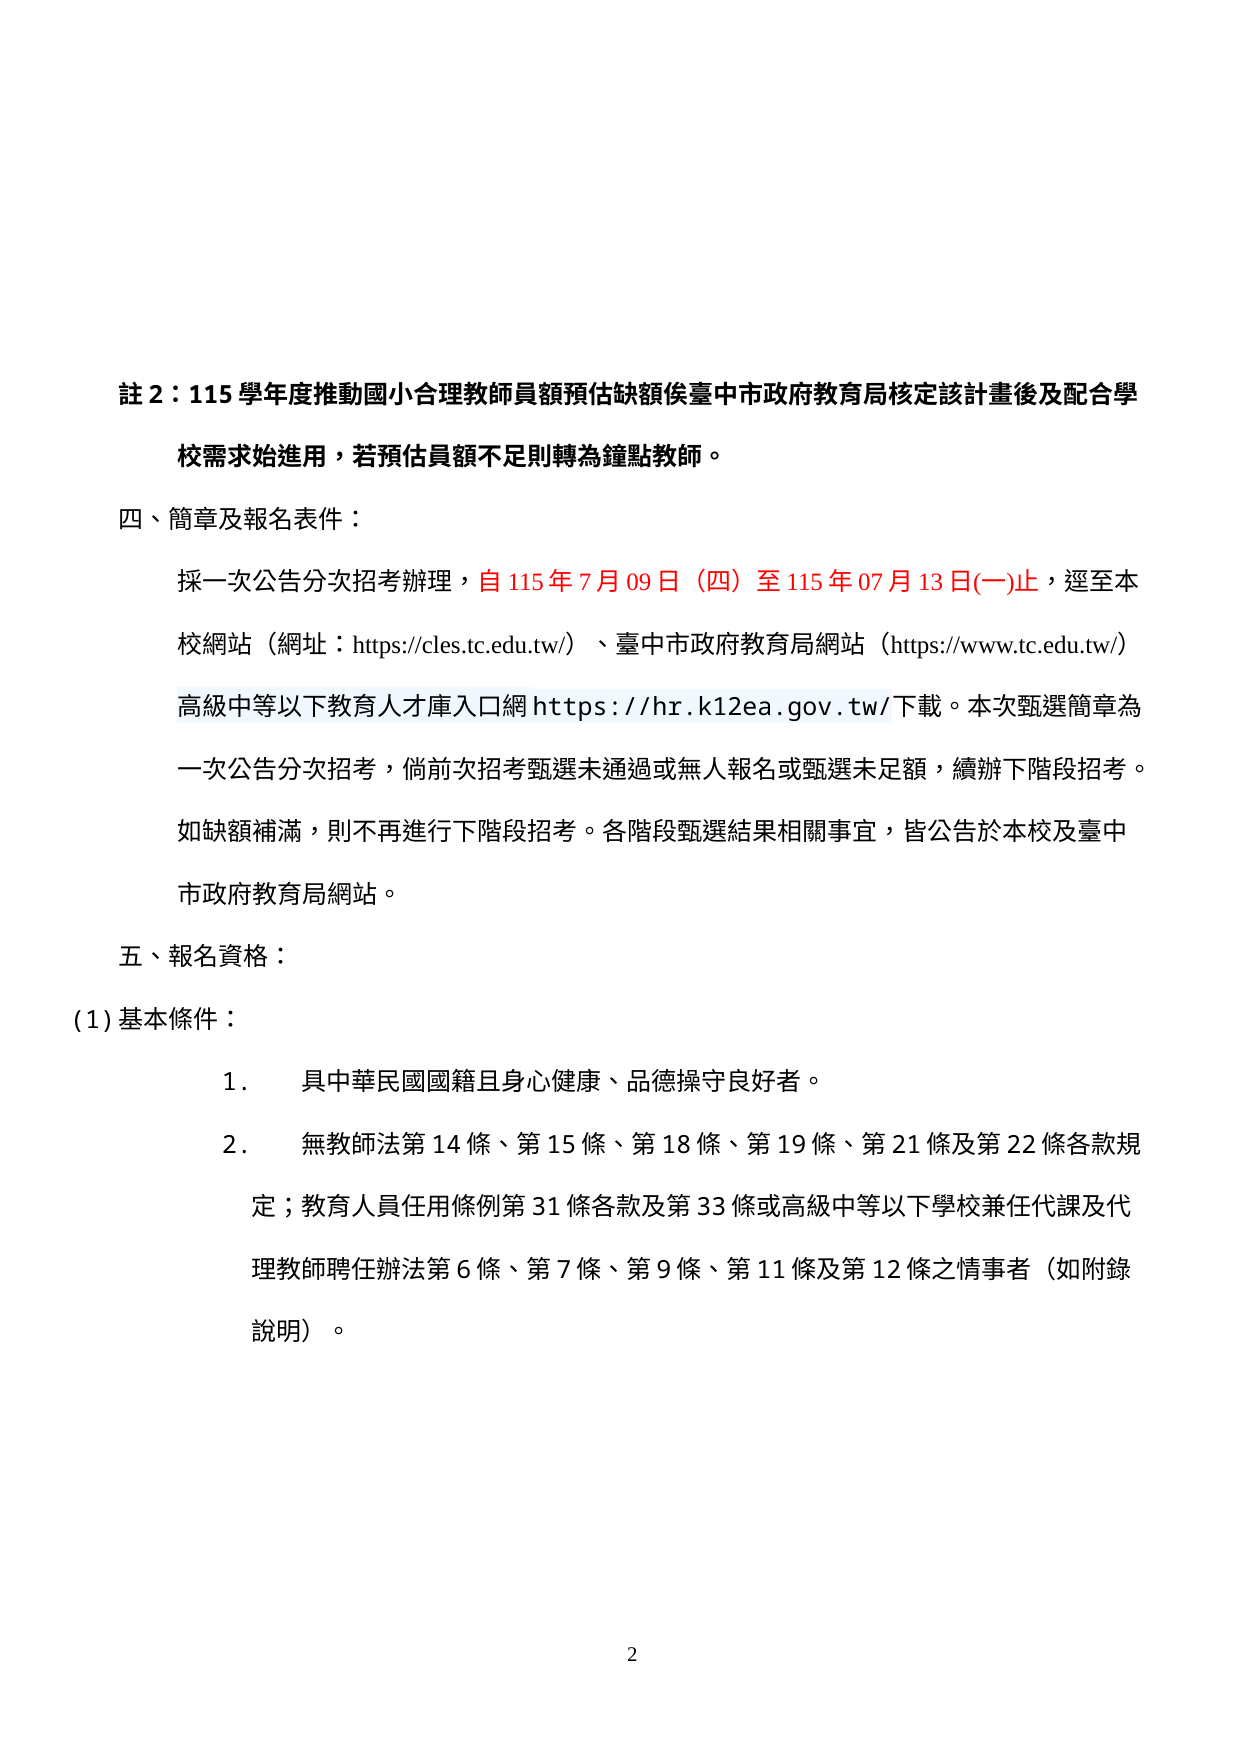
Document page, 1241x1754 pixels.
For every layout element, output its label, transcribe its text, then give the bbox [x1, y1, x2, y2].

text 四、簡章及報名表件： 採一次公告分次招考辦理，自115年7月09日（四）至115年07月13日(一)止，逕至本校網站（網址：https://cles.tc.edu.tw/）、臺中市政府教育局網站（https://www.tc.edu.tw/）高級中等以下教育人才庫入口網https://hr.k12ea.gov.tw/下載。本次甄選簡章為一次公告分次招考，倘前次招考甄選未通過或無人報名或甄選未足額，續辦下階段招考。如缺額補滿，則不再進行下階段招考。各階段甄選結果相關事宜，皆公告於本校及臺中市政府教育局網站。 [118, 476, 1146, 913]
text 註2：115學年度推動國小合理教師員額預估缺額俟臺中市政府教育局核定該計畫後及配合學校需求始進用，若預估員額不足則轉為鐘點教師。 [118, 351, 1146, 476]
list 無教師法第14條、第15條、第18條、第19條、第21條及第22條各款規定；教育人員任用條例第31條各款及第33條或高級中等以下學校兼任代課及代理教師聘任辦法第6條、第7條、第9條、第11條及第12條之情事者（如附錄說明）。 [222, 1101, 1146, 1351]
list 基本條件： [70, 976, 1146, 1038]
list 具中華民國國籍且身心健康、品德操守良好者。 [222, 1038, 1146, 1101]
text 五、報名資格： [118, 913, 1146, 976]
